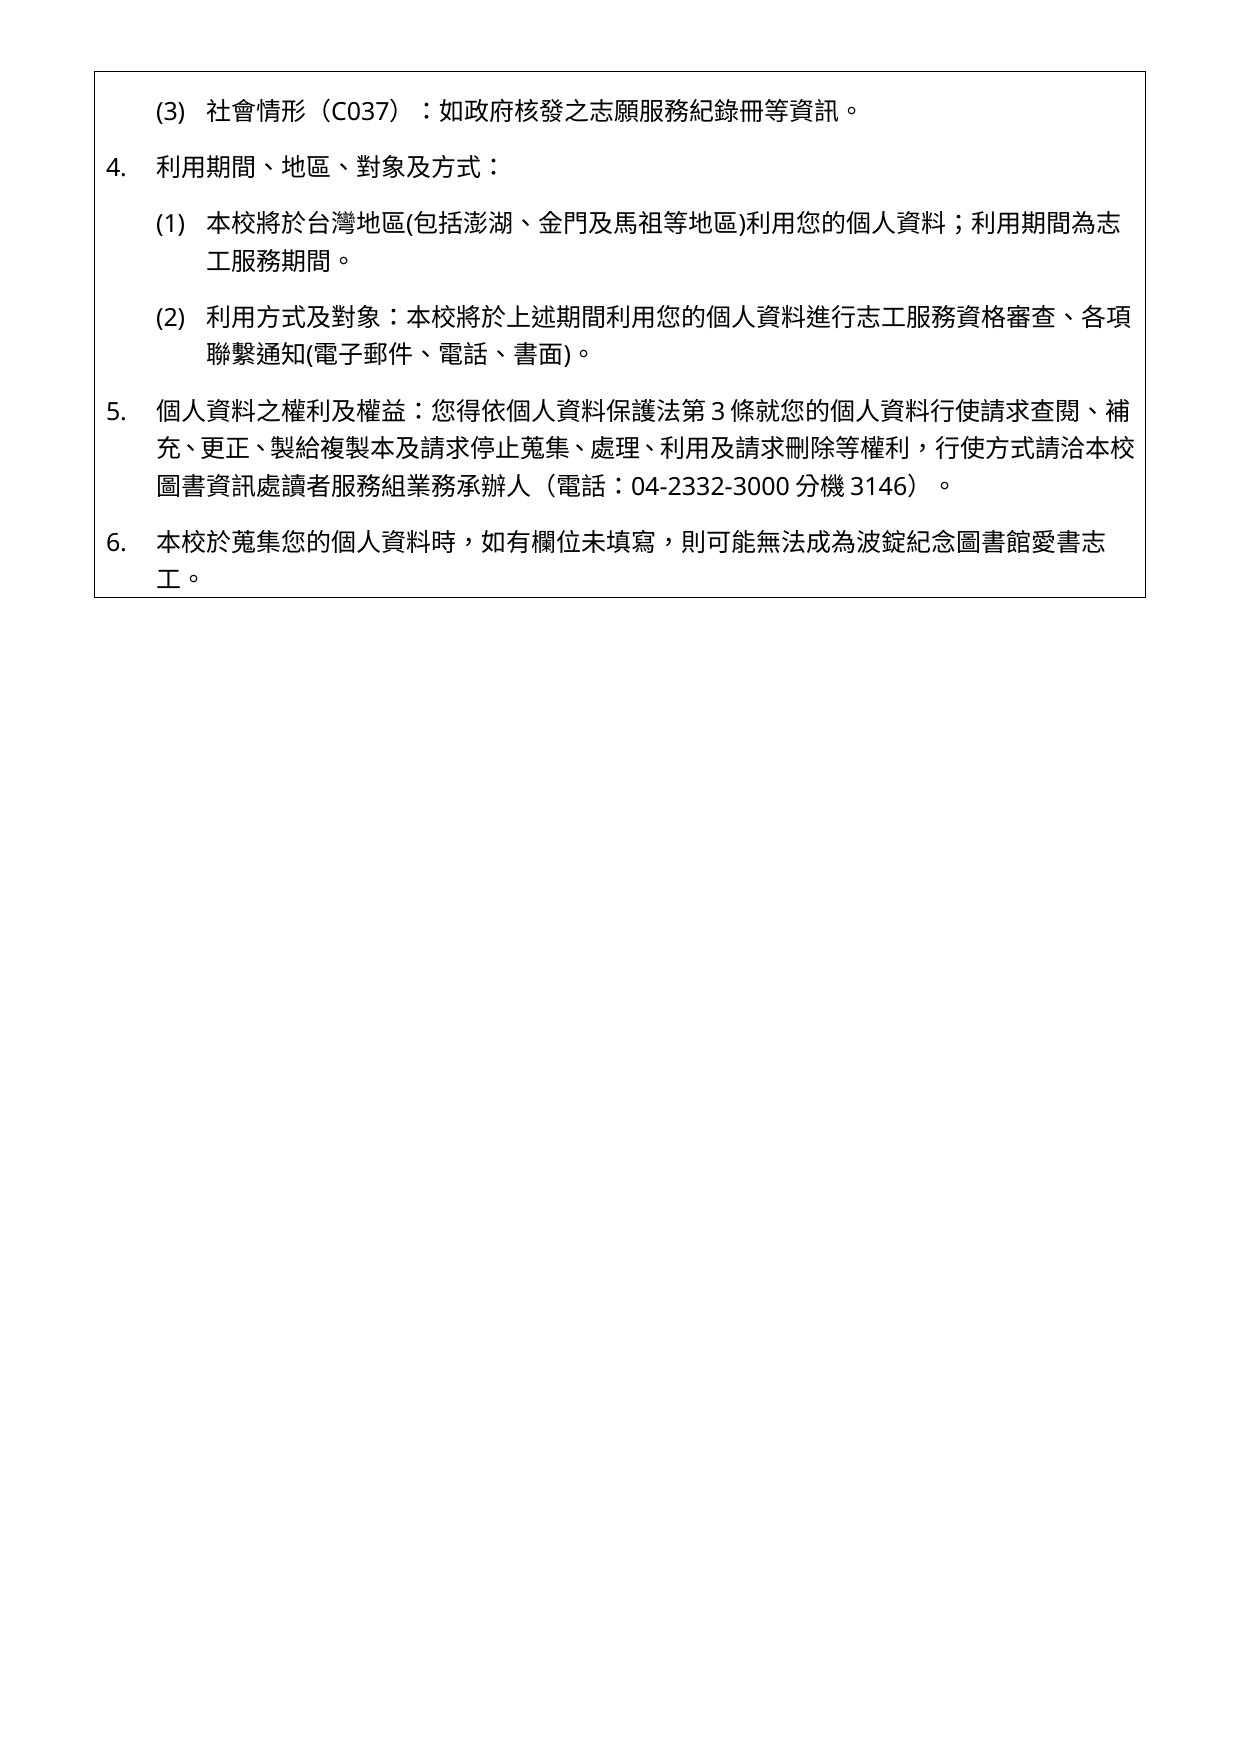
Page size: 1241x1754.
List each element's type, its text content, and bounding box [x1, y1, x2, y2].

table_cell 三、本校為蒐集愛書志工個人基本資料，依個人資料保護法第8條規定向您告知下列事項： 蒐集之機關名稱：朝陽科技大學。 蒐集之目的：本校蒐集您個人資料的目的係為進行波錠紀念圖書館志工招募及管理。 蒐集個人資料類別： 辨識個人者（C001）：如姓名、學號、系級、連絡電話、E-mail、照片等資訊。 特徵類（C011、C013、C014）：如性別、出生年、興趣、個性等資訊。 社會情形（C037）：如政府核發之志願服務紀錄冊等資訊。 利用期間、地區、對象及方式： 本校將於台灣地區(包括澎湖、金門及馬祖等地區)利用您的個人資料；利用期間為志工服務期間。 利用方式及對象：本校將於上述期間利用您的個人資料進行志工服務資格審查、各項聯繫通知(電子郵件、電話、書面)。 個人資料之權利及權益：您得依個人資料保護法第3條就您的個人資料行使請求查閱、補充、更正、製給複製本及請求停止蒐集、處理、利用及請求刪除等權利，行使方式請洽本校圖書資訊處讀者服務組業務承辦人（電話：04-2332-3000分機3146）。 本校於蒐集您的個人資料時，如有欄位未填寫，則可能無法成為波錠紀念圖書館愛書志工。 [95, 72, 1145, 597]
